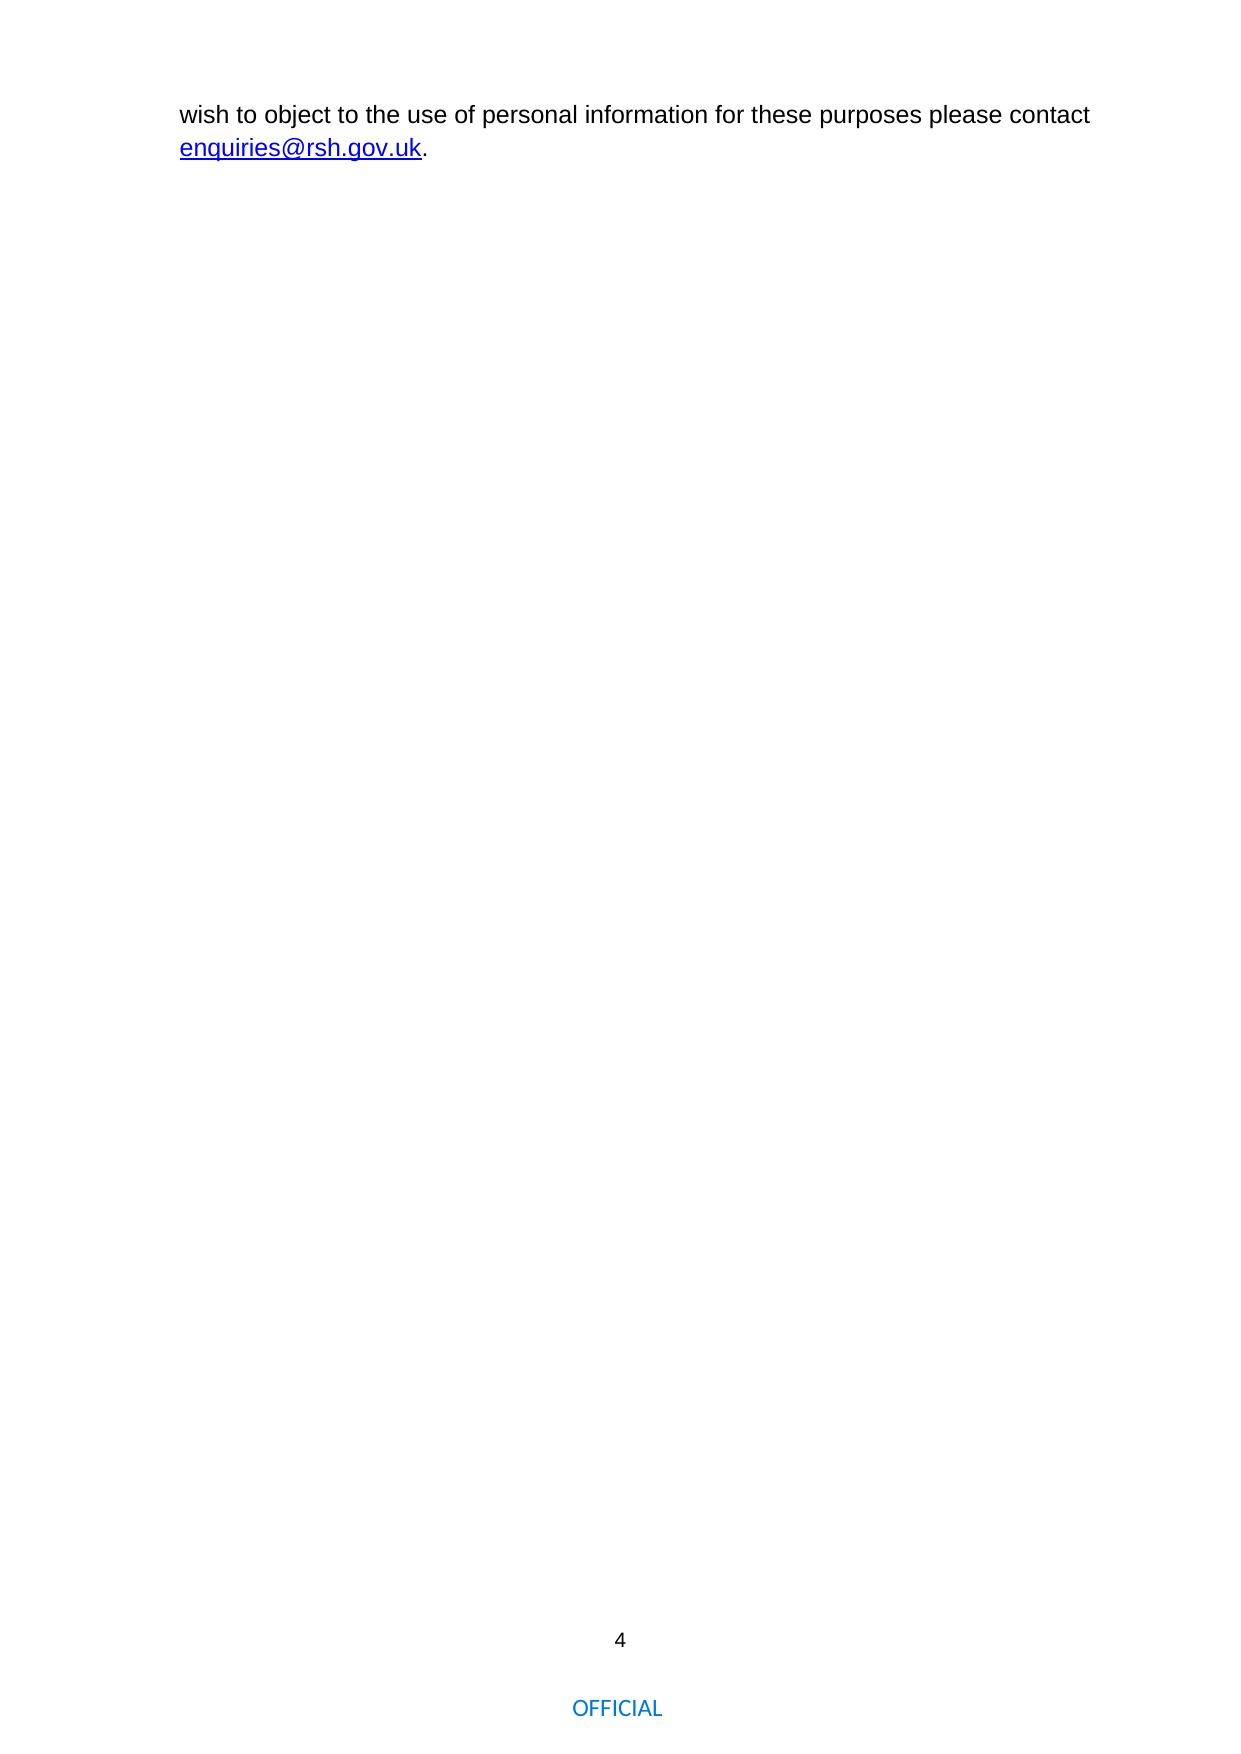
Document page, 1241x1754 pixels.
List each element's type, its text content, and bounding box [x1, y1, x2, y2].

list wish to object to the use of personal information for these purposes please contact enquiries@rsh.gov.uk. [142, 100, 1098, 162]
